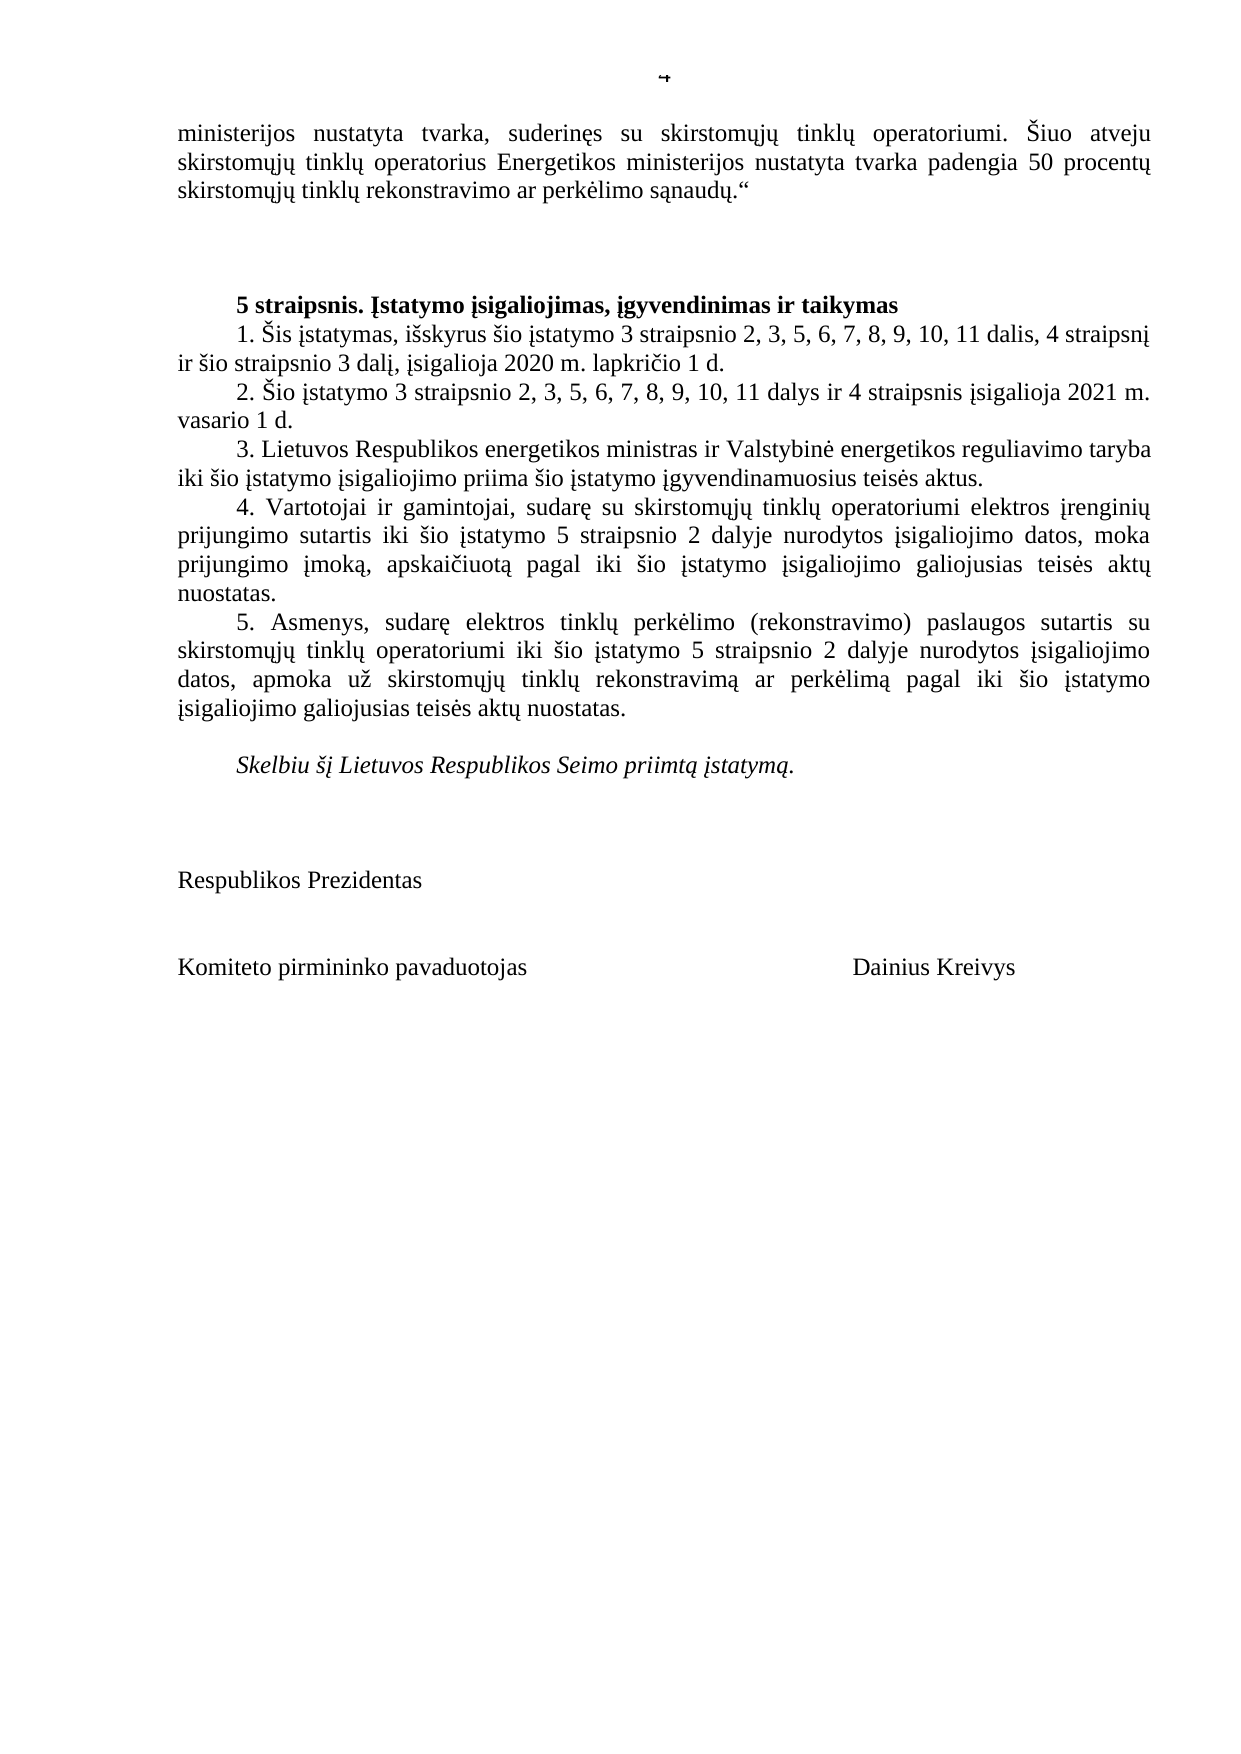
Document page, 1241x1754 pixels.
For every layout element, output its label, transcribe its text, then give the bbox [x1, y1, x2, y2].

text Skelbiu šį Lietuvos Respublikos Seimo priimtą įstatymą. [177, 751, 1152, 779]
text 3. Lietuvos Respublikos energetikos ministras ir Valstybinė energetikos reguliavimo taryba iki šio įstatymo įsigaliojimo priima šio įstatymo įgyvendinamuosius teisės aktus. [177, 434, 1152, 492]
text Respublikos Prezidentas [177, 866, 1152, 894]
text ministerijos nustatyta tvarka, suderinęs su skirstomųjų tinklų operatoriumi. Šiuo atveju skirstomųjų tinklų operatorius Energetikos ministerijos nustatyta tvarka padengia 50 procentų skirstomųjų tinklų rekonstravimo ar perkėlimo sąnaudų.“ [177, 118, 1152, 204]
text Komiteto pirmininko pavaduotojas Dainius Kreivys [177, 952, 1152, 981]
text 5. Asmenys, sudarę elektros tinklų perkėlimo (rekonstravimo) paslaugos sutartis su skirstomųjų tinklų operatoriumi iki šio įstatymo 5 straipsnio 2 dalyje nurodytos įsigaliojimo datos, apmoka už skirstomųjų tinklų rekonstravimą ar perkėlimą pagal iki šio įstatymo įsigaliojimo galiojusias teisės aktų nuostatas. [177, 607, 1152, 722]
text 4. Vartotojai ir gamintojai, sudarę su skirstomųjų tinklų operatoriumi elektros įrenginių prijungimo sutartis iki šio įstatymo 5 straipsnio 2 dalyje nurodytos įsigaliojimo datos, moka prijungimo įmoką, apskaičiuotą pagal iki šio įstatymo įsigaliojimo galiojusias teisės aktų nuostatas. [177, 492, 1152, 607]
text 5 straipsnis. Įstatymo įsigaliojimas, įgyvendinimas ir taikymas [177, 291, 1152, 319]
text 2. Šio įstatymo 3 straipsnio 2, 3, 5, 6, 7, 8, 9, 10, 11 dalys ir 4 straipsnis įsigalioja 2021 m. vasario 1 d. [177, 377, 1152, 434]
text 1. Šis įstatymas, išskyrus šio įstatymo 3 straipsnio 2, 3, 5, 6, 7, 8, 9, 10, 11 dalis, 4 straipsnį ir šio straipsnio 3 dalį, įsigalioja 2020 m. lapkričio 1 d. [177, 319, 1152, 377]
